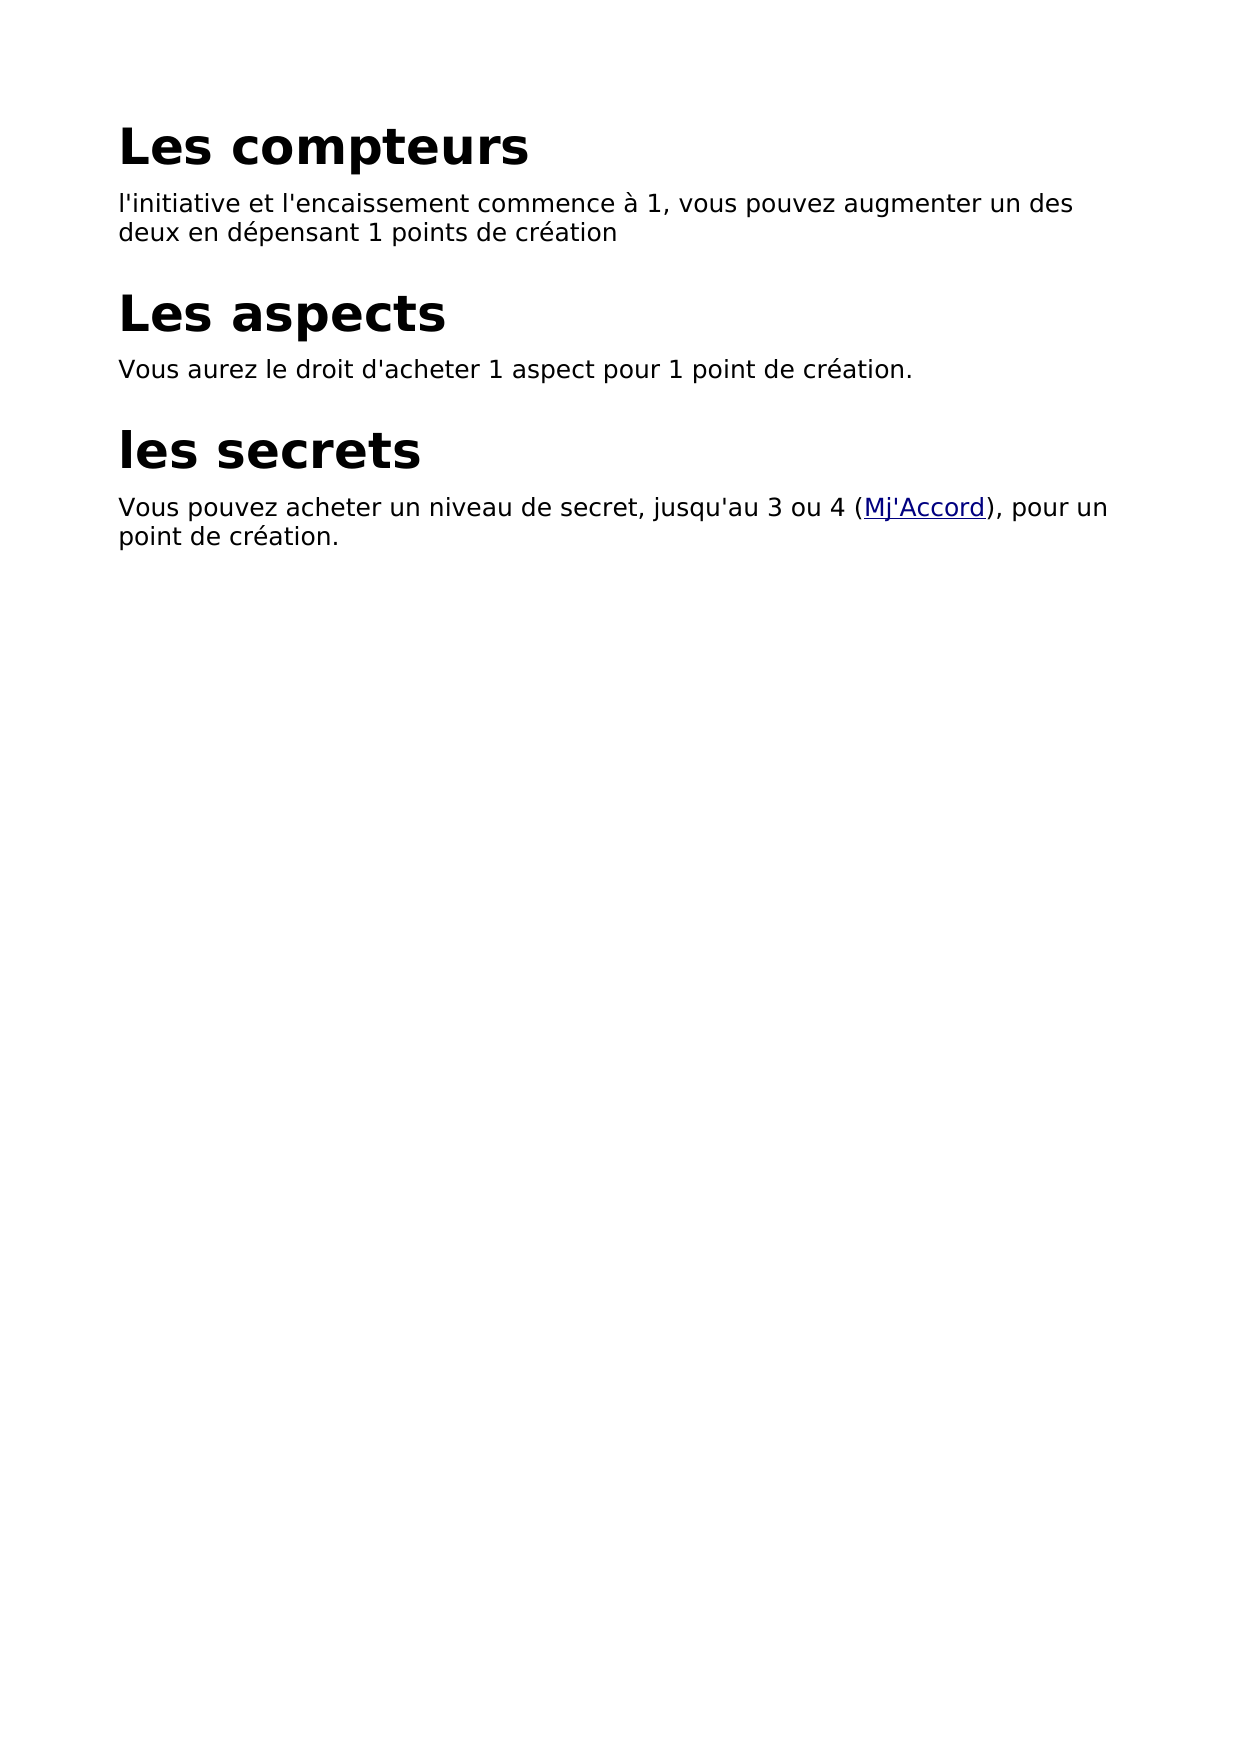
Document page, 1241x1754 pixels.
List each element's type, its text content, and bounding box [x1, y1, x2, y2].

subtitle Les aspects [118, 285, 1122, 343]
text Vous aurez le droit d'acheter 1 aspect pour 1 point de création. [118, 355, 1122, 384]
subtitle les secrets [118, 422, 1122, 480]
subtitle Les compteurs [118, 118, 1122, 176]
text l'initiative et l'encaissement commence à 1, vous pouvez augmenter un des deux en dépensant 1 points de création [118, 189, 1122, 247]
text Vous pouvez acheter un niveau de secret, jusqu'au 3 ou 4 (Mj'Accord), pour un point de création. [118, 493, 1122, 551]
